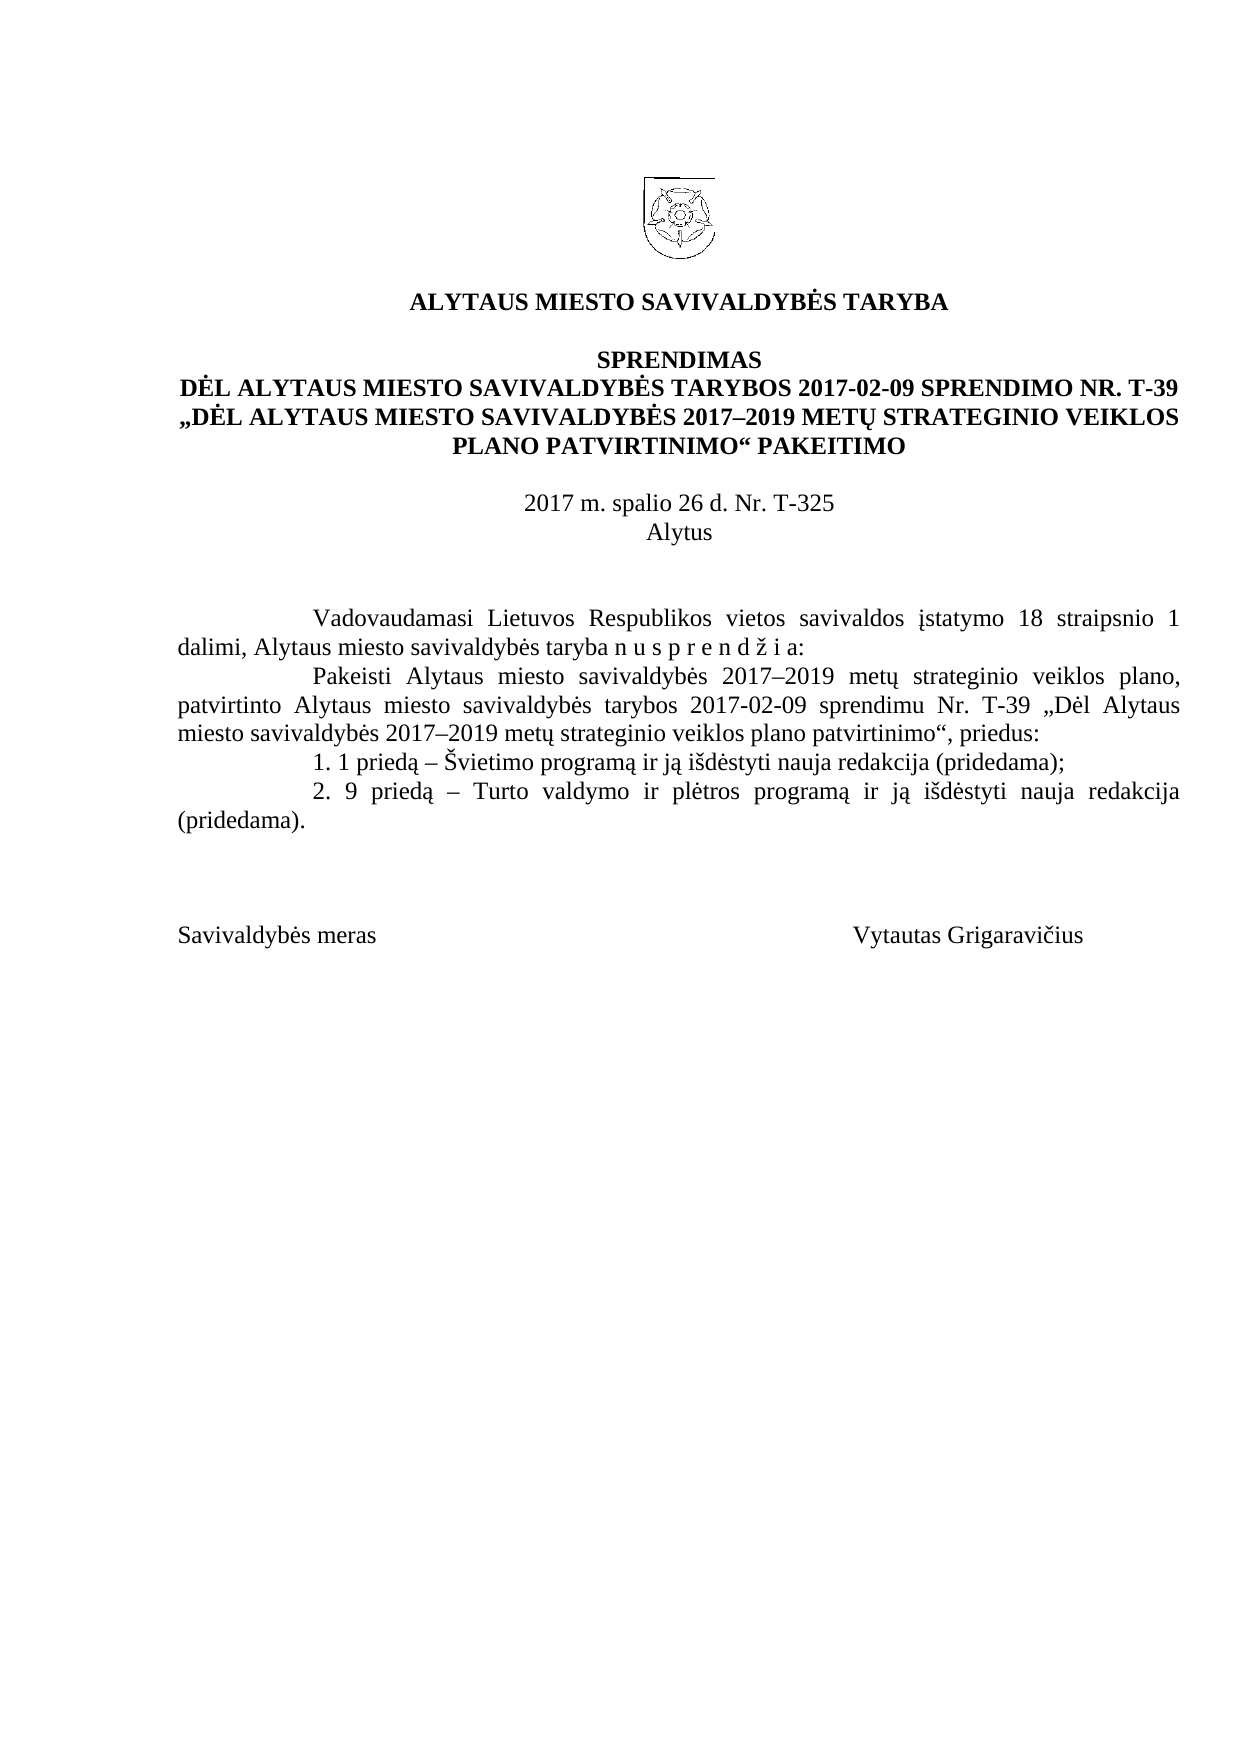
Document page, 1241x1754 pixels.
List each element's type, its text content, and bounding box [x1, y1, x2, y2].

text 2. 9 priedą – Turto valdymo ir plėtros programą ir ją išdėstyti nauja redakcija (pridedama). [177, 776, 1181, 833]
text Pakeisti Alytaus miesto savivaldybės 2017–2019 metų strateginio veiklos plano, patvirtinto Alytaus miesto savivaldybės tarybos 2017-02-09 sprendimu Nr. T-39 „Dėl Alytaus miesto savivaldybės 2017–2019 metų strateginio veiklos plano patvirtinimo“, priedus: [177, 661, 1181, 747]
text Vadovaudamasi Lietuvos Respublikos vietos savivaldos įstatymo 18 straipsnio 1 dalimi, Alytaus miesto savivaldybės taryba n u s p r e n d ž i a: [177, 603, 1181, 661]
text DĖL ALYTAUS MIESTO SAVIVALDYBĖS TARYBOS 2017-02-09 SPRENDIMO NR. T-39 „DĖL ALYTAUS MIESTO SAVIVALDYBĖS 2017–2019 METŲ STRATEGINIO VEIKLOS PLANO PATVIRTINIMO“ PAKEITIMO [177, 373, 1181, 460]
text SPRENDIMAS [177, 345, 1181, 373]
text ALYTAUS MIESTO SAVIVALDYBĖS TARYBA [177, 287, 1181, 316]
text Savivaldybės meras Vytautas Grigaravičius [177, 920, 1181, 948]
text 2017 m. spalio 26 d. Nr. T-325 [177, 488, 1181, 517]
text 1. 1 priedą – Švietimo programą ir ją išdėstyti nauja redakcija (pridedama); [177, 747, 1181, 776]
text Alytus [177, 517, 1181, 546]
